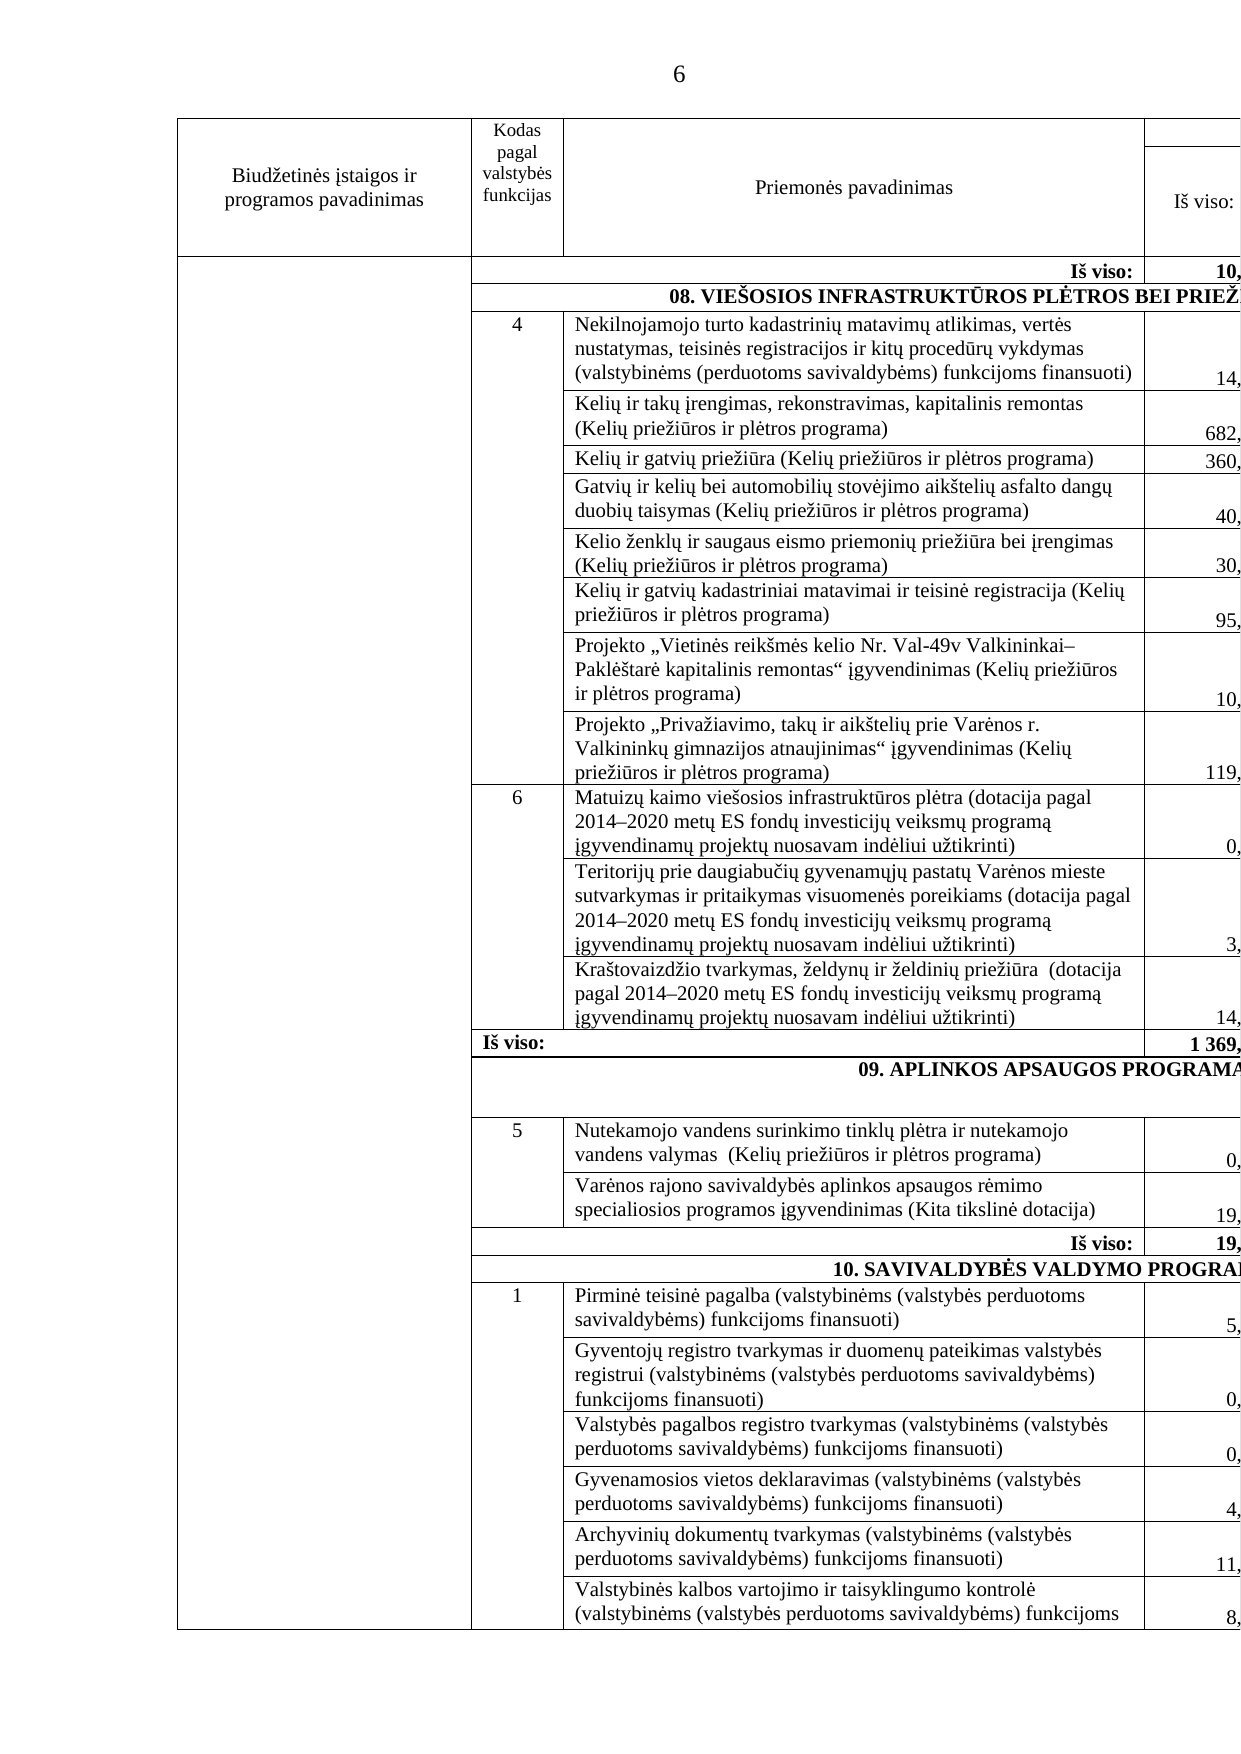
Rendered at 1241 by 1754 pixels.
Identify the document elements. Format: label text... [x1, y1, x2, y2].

table_cell Iš viso: [472, 257, 1144, 283]
table_header Biudžetinės įstaigos ir programos pavadinimas [178, 119, 471, 256]
table_cell Nutekamojo vandens surinkimo tinklų plėtra ir nutekamojo vandens valymas (Kelių priežiūros ir plėtros programa) [564, 1118, 1144, 1172]
table_cell 11,1 [1145, 1522, 1240, 1576]
table_cell Matuizų kaimo viešosios infrastruktūros plėtra (dotacija pagal 2014–2020 metų ES fondų investicijų veiksmų programą įgyvendinamų projektų nuosavam indėliui užtikrinti) [564, 785, 1144, 858]
table_cell Valstybinės kalbos vartojimo ir taisyklingumo kontrolė (valstybinėms (valstybės perduotoms savivaldybėms) funkcijoms [564, 1577, 1144, 1629]
table_header Asignavimai, tūkst. Eur [1145, 119, 1240, 146]
table_cell 682,2 [1145, 391, 1240, 445]
table_cell Gyvenamosios vietos deklaravimas (valstybinėms (valstybės perduotoms savivaldybėms) funkcijoms finansuoti) [564, 1467, 1144, 1521]
table_cell 1 369,2 [1145, 1030, 1240, 1056]
table_cell [178, 257, 471, 1629]
table_cell Kelių ir takų įrengimas, rekonstravimas, kapitalinis remontas (Kelių priežiūros ir plėtros programa) [564, 391, 1144, 445]
table_cell Valstybės pagalbos registro tvarkymas (valstybinėms (valstybės perduotoms savivaldybėms) funkcijoms finansuoti) [564, 1412, 1144, 1466]
table_cell 3,3 [1145, 859, 1240, 956]
table_cell 119,3 [1145, 712, 1240, 784]
table_cell Iš viso: [472, 1030, 563, 1056]
table_cell Teritorijų prie daugiabučių gyvenamųjų pastatų Varėnos mieste sutvarkymas ir pritaikymas visuomenės poreikiams (dotacija pagal 2014–2020 metų ES fondų investicijų veiksmų programą įgyvendinamų projektų nuosavam indėliui užtikrinti) [564, 859, 1144, 956]
table_cell 0,4 [1145, 1412, 1240, 1466]
table_cell Kelių ir gatvių kadastriniai matavimai ir teisinė registracija (Kelių priežiūros ir plėtros programa) [564, 578, 1144, 632]
table_cell Kelių ir gatvių priežiūra (Kelių priežiūros ir plėtros programa) [564, 446, 1144, 473]
table_cell 0,0 [1145, 785, 1240, 858]
table_cell Iš viso: [1145, 147, 1240, 256]
table_cell 1 [472, 1283, 563, 1629]
table_cell 4 [472, 312, 563, 784]
table_cell 0,4 [1145, 1338, 1240, 1411]
table_cell 19,7 [1145, 1173, 1240, 1227]
table_cell 14,8 [1145, 957, 1240, 1029]
table_cell Nekilnojamojo turto kadastrinių matavimų atlikimas, vertės nustatymas, teisinės registracijos ir kitų procedūrų vykdymas (valstybinėms (perduotoms savivaldybėms) funkcijoms finansuoti) [564, 312, 1144, 390]
table_cell 10,6 [1145, 633, 1240, 711]
table_cell Archyvinių dokumentų tvarkymas (valstybinėms (valstybės perduotoms savivaldybėms) funkcijoms finansuoti) [564, 1522, 1144, 1576]
table_cell Varėnos rajono savivaldybės aplinkos apsaugos rėmimo specialiosios programos įgyvendinimas (Kita tikslinė dotacija) [564, 1173, 1144, 1227]
table_cell 10,2 [1145, 257, 1240, 283]
table_cell 10. SAVIVALDYBĖS VALDYMO PROGRAMA [472, 1256, 1240, 1282]
table_cell Gyventojų registro tvarkymas ir duomenų pateikimas valstybės registrui (valstybinėms (valstybės perduotoms savivaldybėms) funkcijoms finansuoti) [564, 1338, 1144, 1411]
table_cell Gatvių ir kelių bei automobilių stovėjimo aikštelių asfalto dangų duobių taisymas (Kelių priežiūros ir plėtros programa) [564, 474, 1144, 528]
table_cell 40,0 [1145, 474, 1240, 528]
table_cell 0,0 [1145, 1118, 1240, 1172]
table_cell Kelio ženklų ir saugaus eismo priemonių priežiūra bei įrengimas (Kelių priežiūros ir plėtros programa) [564, 529, 1144, 577]
table_cell 4,1 [1145, 1467, 1240, 1521]
table_cell Kraštovaizdžio tvarkymas, želdynų ir želdinių priežiūra (dotacija pagal 2014–2020 metų ES fondų investicijų veiksmų programą įgyvendinamų projektų nuosavam indėliui užtikrinti) [564, 957, 1144, 1029]
table_cell [563, 1030, 1144, 1056]
table_cell Projekto „Vietinės reikšmės kelio Nr. Val-49v Valkininkai–Paklėštarė kapitalinis remontas“ įgyvendinimas (Kelių priežiūros ir plėtros programa) [564, 633, 1144, 711]
table_cell 30,0 [1145, 529, 1240, 577]
table_cell 19,7 [1145, 1228, 1240, 1255]
table_cell Pirminė teisinė pagalba (valstybinėms (valstybės perduotoms savivaldybėms) funkcijoms finansuoti) [564, 1283, 1144, 1337]
table_cell Iš viso: [472, 1228, 1144, 1255]
table_cell 5,3 [1145, 1283, 1240, 1337]
table_cell 360,0 [1145, 446, 1240, 473]
table_header Kodas pagal valstybės funkcijas [472, 119, 563, 256]
table_cell 8,4 [1145, 1577, 1240, 1629]
table_cell 09. APLINKOS APSAUGOS PROGRAMA [472, 1058, 1240, 1117]
table_cell 5 [472, 1118, 563, 1227]
table_cell 14,0 [1145, 312, 1240, 390]
table_header Priemonės pavadinimas [564, 119, 1144, 256]
table_cell 08. VIEŠOSIOS INFRASTRUKTŪROS PLĖTROS BEI PRIEŽIŪROS PROGRAMA [472, 284, 1240, 311]
table_cell Projekto „Privažiavimo, takų ir aikštelių prie Varėnos r. Valkininkų gimnazijos atnaujinimas“ įgyvendinimas (Kelių priežiūros ir plėtros programa) [564, 712, 1144, 784]
table_cell 6 [472, 785, 563, 1029]
table_cell 95,0 [1145, 578, 1240, 632]
